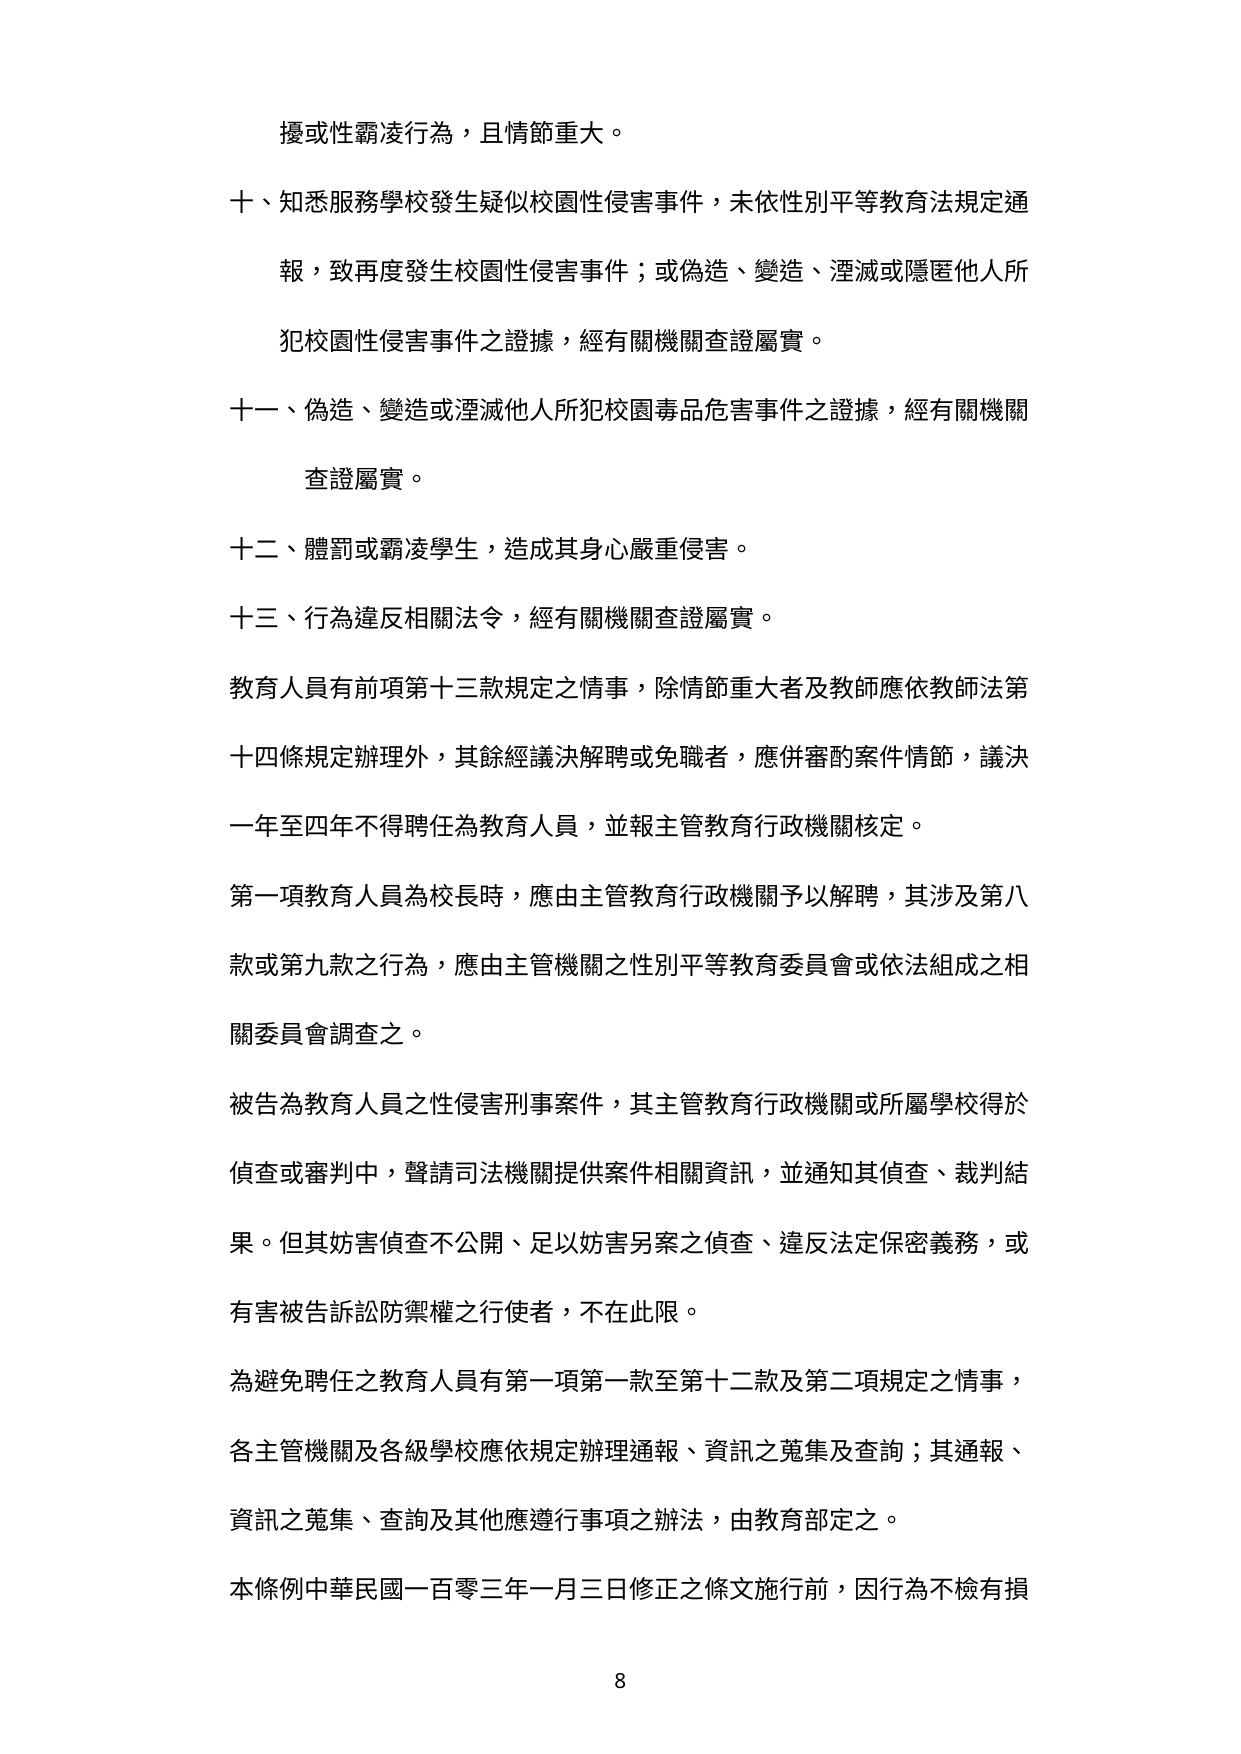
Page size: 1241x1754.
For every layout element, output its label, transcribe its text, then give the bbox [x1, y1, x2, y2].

text 報，致再度發生校園性侵害事件；或偽造、變造、湮滅或隱匿他人所 [118, 235, 1122, 304]
text 十四條規定辦理外，其餘經議決解聘或免職者，應併審酌案件情節，議決 [118, 721, 1122, 790]
text 關委員會調查之。 [118, 998, 1122, 1068]
text 本條例中華民國一百零三年一月三日修正之條文施行前，因行為不檢有損 [118, 1553, 1122, 1623]
text 十、知悉服務學校發生疑似校園性侵害事件，未依性別平等教育法規定通 [118, 166, 1122, 235]
text 果。但其妨害偵查不公開、足以妨害另案之偵查、違反法定保密義務，或 [118, 1206, 1122, 1276]
text 款或第九款之行為，應由主管機關之性別平等教育委員會或依法組成之相 [118, 929, 1122, 998]
text 擾或性霸凌行為，且情節重大。 [118, 96, 1122, 166]
text 資訊之蒐集、查詢及其他應遵行事項之辦法，由教育部定之。 [118, 1484, 1122, 1553]
text 查證屬實。 [118, 443, 1122, 513]
text 有害被告訴訟防禦權之行使者，不在此限。 [118, 1276, 1122, 1345]
text 偵查或審判中，聲請司法機關提供案件相關資訊，並通知其偵查、裁判結 [118, 1137, 1122, 1206]
text 犯校園性侵害事件之證據，經有關機關查證屬實。 [118, 304, 1122, 374]
text 一年至四年不得聘任為教育人員，並報主管教育行政機關核定。 [118, 790, 1122, 859]
text 十二、體罰或霸凌學生，造成其身心嚴重侵害。 [118, 513, 1122, 582]
text 各主管機關及各級學校應依規定辦理通報、資訊之蒐集及查詢；其通報、 [118, 1414, 1122, 1484]
text 被告為教育人員之性侵害刑事案件，其主管教育行政機關或所屬學校得於 [118, 1068, 1122, 1137]
text 第一項教育人員為校長時，應由主管教育行政機關予以解聘，其涉及第八 [118, 859, 1122, 929]
text 教育人員有前項第十三款規定之情事，除情節重大者及教師應依教師法第 [118, 651, 1122, 721]
text 十一、偽造、變造或湮滅他人所犯校園毒品危害事件之證據，經有關機關 [118, 374, 1122, 443]
text 十三、行為違反相關法令，經有關機關查證屬實。 [118, 582, 1122, 651]
text 為避免聘任之教育人員有第一項第一款至第十二款及第二項規定之情事， [118, 1345, 1122, 1414]
